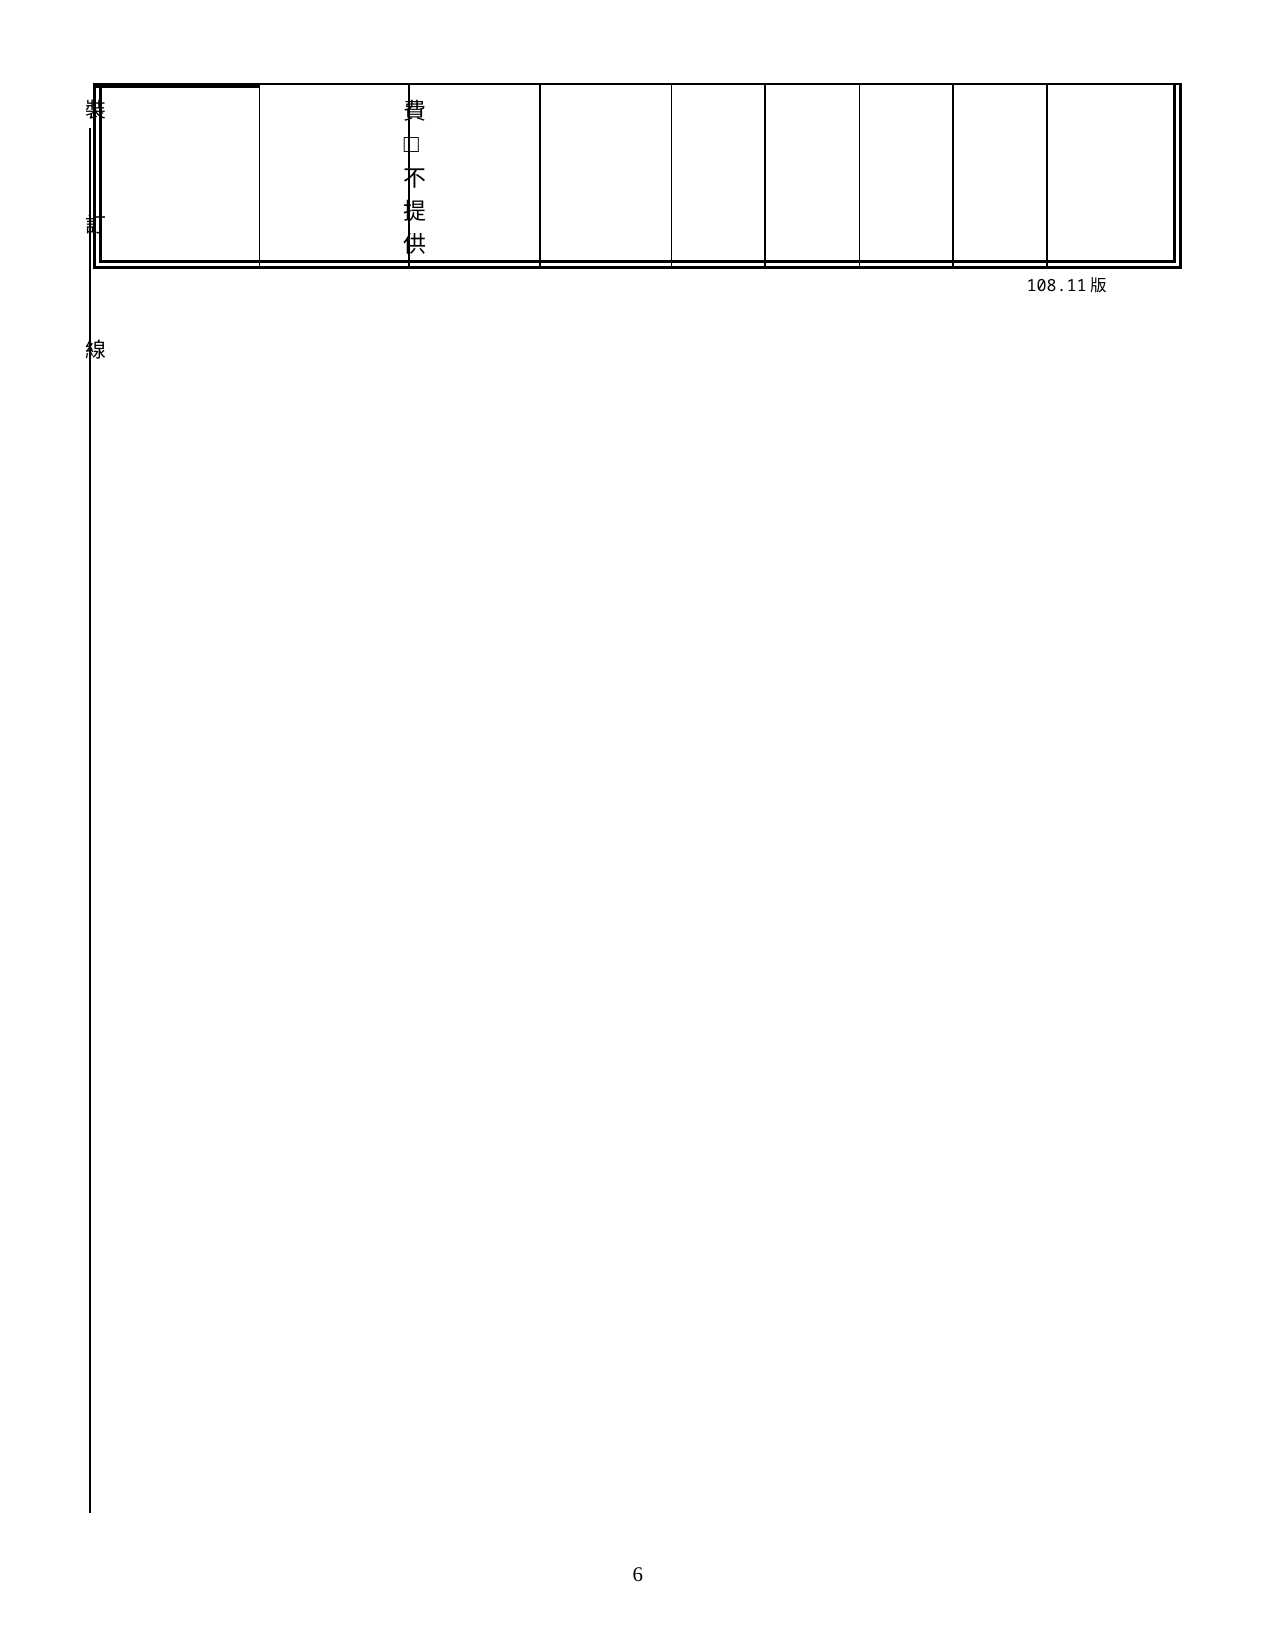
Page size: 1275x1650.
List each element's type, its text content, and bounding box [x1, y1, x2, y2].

table_cell [672, 85, 764, 259]
table_cell □ 免費 □不提供 [260, 85, 408, 259]
table_cell □ 提供 □不提供 [410, 85, 539, 259]
table_cell 公司福利 [102, 88, 259, 259]
table_cell [954, 85, 1046, 259]
table_cell [1048, 85, 1173, 259]
table_cell [860, 85, 952, 259]
table_cell [541, 85, 671, 259]
text 108.11版 [148, 269, 1106, 297]
table_cell [766, 85, 859, 259]
